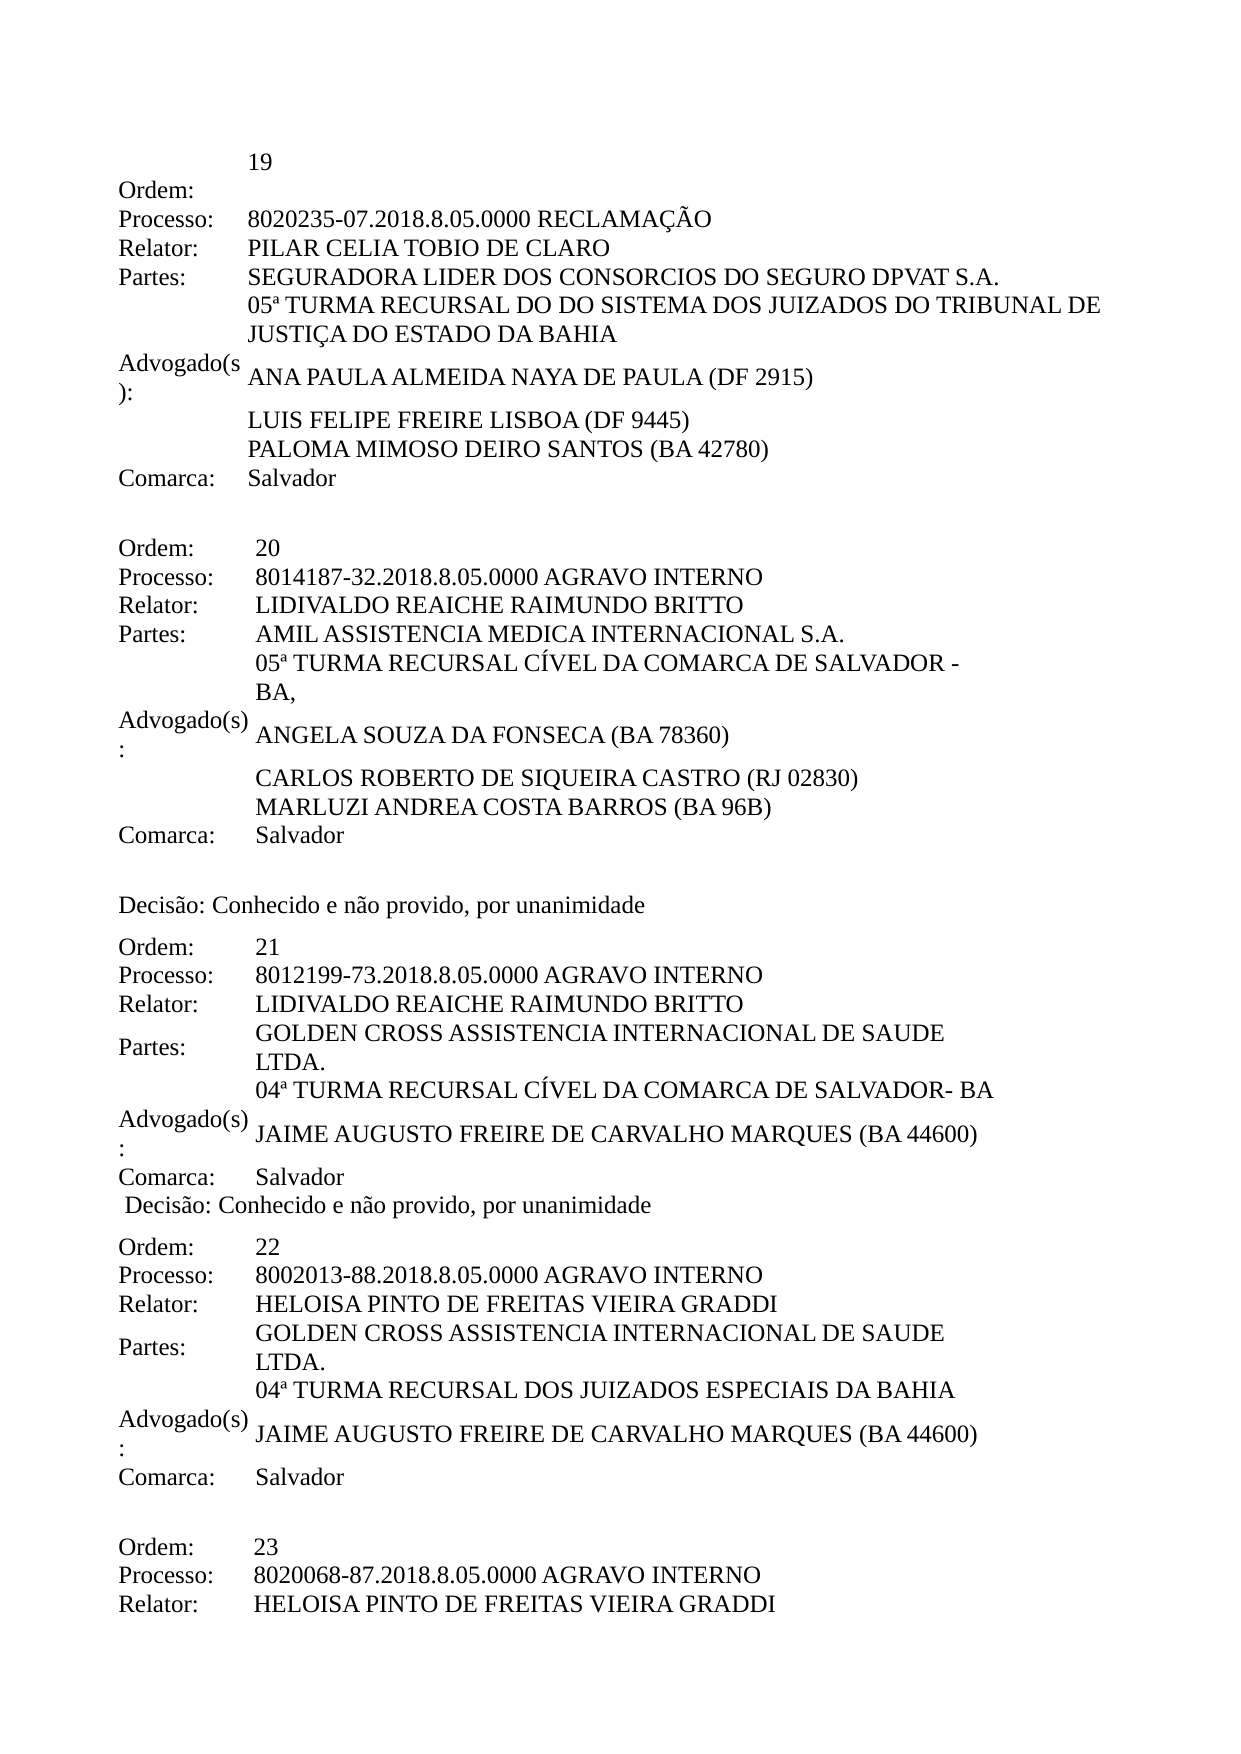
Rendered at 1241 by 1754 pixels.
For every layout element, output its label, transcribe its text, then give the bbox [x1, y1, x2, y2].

table_header 22 [255, 1232, 1020, 1261]
table_cell JAIME AUGUSTO FREIRE DE CARVALHO MARQUES (BA 44600) [255, 1104, 1020, 1162]
table_cell Partes: [118, 1318, 255, 1376]
table_header 20 [255, 533, 1002, 562]
table_cell Partes: [118, 262, 247, 291]
table_cell ANA PAULA ALMEIDA NAYA DE PAULA (DF 2915) [247, 348, 1122, 406]
table_cell Advogado(s): [118, 1104, 255, 1162]
table_cell 8020068-87.2018.8.05.0000 AGRAVO INTERNO [253, 1561, 1122, 1589]
table_cell HELOISA PINTO DE FREITAS VIEIRA GRADDI [253, 1589, 1122, 1618]
table_cell JAIME AUGUSTO FREIRE DE CARVALHO MARQUES (BA 44600) [255, 1404, 1020, 1462]
table_cell 8012199-73.2018.8.05.0000 AGRAVO INTERNO [255, 961, 1020, 989]
table_cell Relator: [118, 1589, 253, 1618]
table_cell Relator: [118, 591, 255, 619]
table_cell Partes: [118, 619, 255, 648]
table_cell Processo: [118, 562, 255, 591]
table_cell PALOMA MIMOSO DEIRO SANTOS (BA 42780) [247, 434, 1122, 463]
table_cell [118, 291, 247, 348]
table_header Ordem: [118, 118, 247, 204]
table_header Ordem: [118, 932, 255, 961]
table_cell [118, 1076, 255, 1104]
table_cell [118, 648, 255, 706]
text Decisão: Conhecido e não provido, por unanimidade [118, 891, 1101, 919]
table_cell HELOISA PINTO DE FREITAS VIEIRA GRADDI [255, 1289, 1020, 1318]
table_cell Comarca: [118, 463, 247, 492]
table_header 19 [247, 118, 1122, 204]
table_cell Processo: [118, 961, 255, 989]
table_cell Comarca: [118, 1462, 255, 1491]
table_cell Processo: [118, 1261, 255, 1289]
table_cell 04ª TURMA RECURSAL DOS JUIZADOS ESPECIAIS DA BAHIA [255, 1376, 1020, 1404]
table_cell 05ª TURMA RECURSAL CÍVEL DA COMARCA DE SALVADOR - BA, [255, 648, 1002, 706]
table_cell Comarca: [118, 821, 255, 849]
table_cell LUIS FELIPE FREIRE LISBOA (DF 9445) [247, 406, 1122, 434]
table_cell Salvador [255, 821, 1002, 849]
table_cell 8020235-07.2018.8.05.0000 RECLAMAÇÃO [247, 204, 1122, 233]
table_cell PILAR CELIA TOBIO DE CLARO [247, 233, 1122, 262]
table_cell MARLUZI ANDREA COSTA BARROS (BA 96B) [255, 792, 1002, 821]
table_cell [118, 406, 247, 434]
table_cell Relator: [118, 1289, 255, 1318]
table_header Ordem: [118, 1532, 253, 1561]
table_cell 8014187-32.2018.8.05.0000 AGRAVO INTERNO [255, 562, 1002, 591]
table_cell [118, 763, 255, 792]
table_cell GOLDEN CROSS ASSISTENCIA INTERNACIONAL DE SAUDE LTDA. [255, 1018, 1020, 1076]
table_cell Salvador [255, 1162, 1020, 1191]
table_header 21 [255, 932, 1020, 961]
table_cell Salvador [247, 463, 1122, 492]
table_header Ordem: [118, 1232, 255, 1261]
table_cell Processo: [118, 1561, 253, 1589]
table_cell [118, 792, 255, 821]
text Decisão: Conhecido e não provido, por unanimidade [118, 1191, 1101, 1219]
table_header 23 [253, 1532, 1122, 1561]
table_cell Salvador [255, 1462, 1020, 1491]
table_cell SEGURADORA LIDER DOS CONSORCIOS DO SEGURO DPVAT S.A. [247, 262, 1122, 291]
table_cell Comarca: [118, 1162, 255, 1191]
table_cell 8002013-88.2018.8.05.0000 AGRAVO INTERNO [255, 1261, 1020, 1289]
table_cell LIDIVALDO REAICHE RAIMUNDO BRITTO [255, 989, 1020, 1018]
table_header Ordem: [118, 533, 255, 562]
table_cell GOLDEN CROSS ASSISTENCIA INTERNACIONAL DE SAUDE LTDA. [255, 1318, 1020, 1376]
table_cell 04ª TURMA RECURSAL CÍVEL DA COMARCA DE SALVADOR- BA [255, 1076, 1020, 1104]
table_cell ANGELA SOUZA DA FONSECA (BA 78360) [255, 706, 1002, 763]
table_cell 05ª TURMA RECURSAL DO DO SISTEMA DOS JUIZADOS DO TRIBUNAL DE JUSTIÇA DO ESTADO DA BAHIA [247, 291, 1122, 348]
table_cell [118, 434, 247, 463]
table_cell LIDIVALDO REAICHE RAIMUNDO BRITTO [255, 591, 1002, 619]
table_cell Relator: [118, 233, 247, 262]
table_cell Partes: [118, 1018, 255, 1076]
table_cell Processo: [118, 204, 247, 233]
table_cell Advogado(s): [118, 1404, 255, 1462]
table_cell Advogado(s): [118, 348, 247, 406]
table_cell CARLOS ROBERTO DE SIQUEIRA CASTRO (RJ 02830) [255, 763, 1002, 792]
table_cell [118, 1376, 255, 1404]
table_cell Advogado(s): [118, 706, 255, 763]
table_cell Relator: [118, 989, 255, 1018]
table_cell AMIL ASSISTENCIA MEDICA INTERNACIONAL S.A. [255, 619, 1002, 648]
